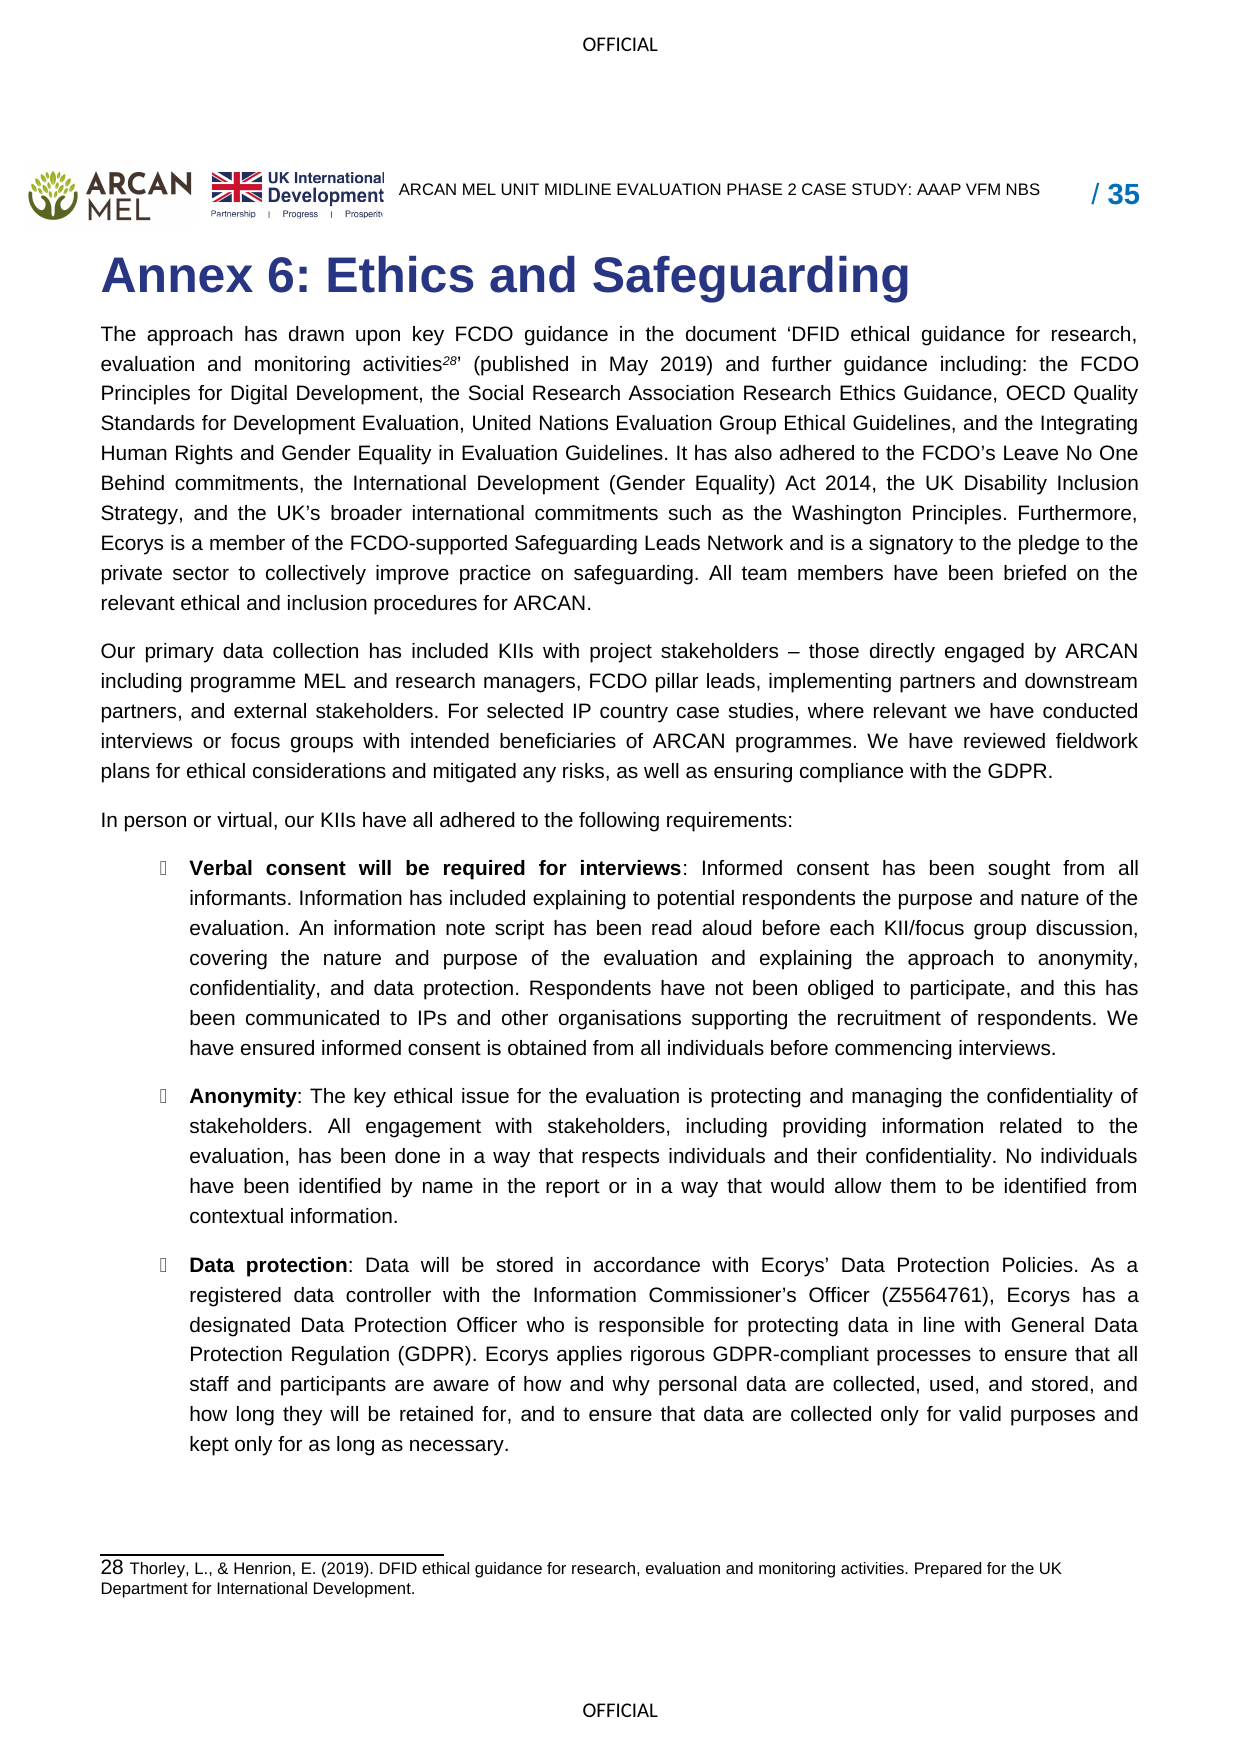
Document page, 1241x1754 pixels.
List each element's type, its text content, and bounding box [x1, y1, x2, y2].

text Our primary data collection has included KIIs with project stakeholders – those directly engaged by ARCAN including programme MEL and research managers, FCDO pillar leads, implementing partners and downstream partners, and external stakeholders. For selected IP country case studies, where relevant we have conducted interviews or focus groups with intended beneficiaries of ARCAN programmes. We have reviewed fieldwork plans for ethical considerations and mitigated any risks, as well as ensuring compliance with the GDPR. [100, 639, 1140, 783]
text Annex 6: Ethics and Safeguarding [100, 211, 1140, 303]
text The approach has drawn upon key FCDO guidance in the document ‘DFID ethical guidance for research, evaluation and monitoring activities’ (published in May 2019) and further guidance including: the FCDO Principles for Digital Development, the Social Research Association Research Ethics Guidance, OECD Quality Standards for Development Evaluation, United Nations Evaluation Group Ethical Guidelines, and the Integrating Human Rights and Gender Equality in Evaluation Guidelines. It has also adhered to the FCDO’s Leave No One Behind commitments, the International Development (Gender Equality) Act 2014, the UK Disability Inclusion Strategy, and the UK’s broader international commitments such as the Washington Principles. Furthermore, Ecorys is a member of the FCDO-supported Safeguarding Leads Network and is a signatory to the pledge to the private sector to collectively improve practice on safeguarding. All team members have been briefed on the relevant ethical and inclusion procedures for ARCAN. [100, 321, 1140, 614]
list Anonymity: The key ethical issue for the evaluation is protecting and managing the confidentiality of stakeholders. All engagement with stakeholders, including providing information related to the evaluation, has been done in a way that respects individuals and their confidentiality. No individuals have been identified by name in the report or in a way that would allow them to be identified from contextual information. [159, 1084, 1140, 1228]
list Data protection: Data will be stored in accordance with Ecorys’ Data Protection Policies. As a registered data controller with the Information Commissioner’s Officer (Z5564761), Ecorys has a designated Data Protection Officer who is responsible for protecting data in line with General Data Protection Regulation (GDPR). Ecorys applies rigorous GDPR-compliant processes to ensure that all staff and participants are aware of how and why personal data are collected, used, and stored, and how long they will be retained for, and to ensure that data are collected only for valid purposes and kept only for as long as necessary. [159, 1252, 1140, 1456]
text Thorley, L., & Henrion, E. (2019). DFID ethical guidance for research, evaluation and monitoring activities. Prepared for the UK Department for International Development. [100, 1555, 1140, 1598]
text In person or virtual, our KIIs have all adhered to the following requirements: [100, 807, 1140, 831]
list Verbal consent will be required for interviews: Informed consent has been sought from all informants. Information has included explaining to potential respondents the purpose and nature of the evaluation. An information note script has been read aloud before each KII/focus group discussion, covering the nature and purpose of the evaluation and explaining the approach to anonymity, confidentiality, and data protection. Respondents have not been obliged to participate, and this has been communicated to IPs and other organisations supporting the recruitment of respondents. We have ensured informed consent is obtained from all individuals before commencing interviews. [159, 856, 1140, 1059]
